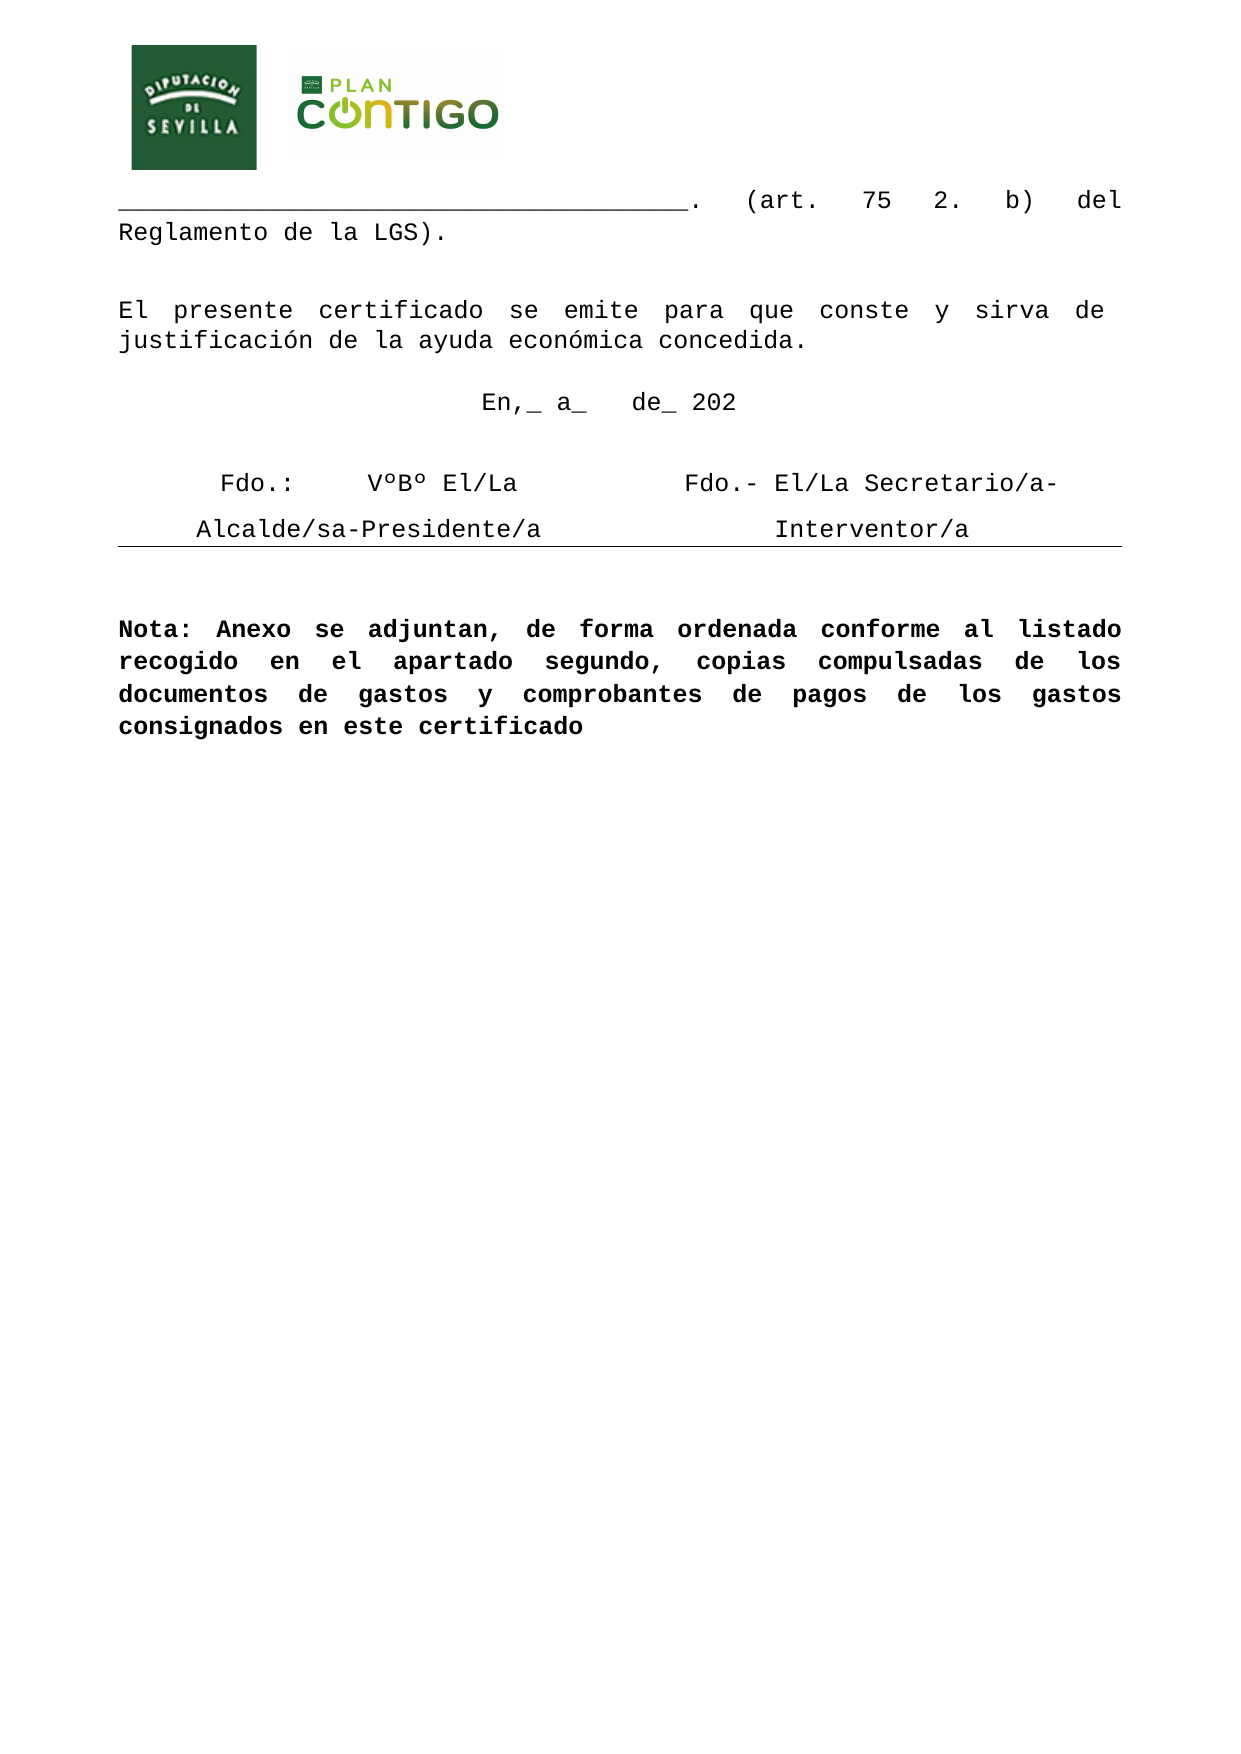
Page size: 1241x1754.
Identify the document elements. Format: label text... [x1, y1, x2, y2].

picture [288, 47, 506, 162]
table_header Fdo.: VºBº El/La Alcalde/sa-Presidente/a [117, 471, 616, 544]
text En,_ a_ de_ 202 [481, 389, 1122, 418]
picture [131, 45, 257, 170]
table_header Fdo.- El/La Secretario/a-Interventor/a [616, 471, 1123, 544]
text Nota: Anexo se adjuntan, de forma ordenada conforme al listado recogido en el apartado segundo, copias compulsadas de los documentos de gastos y comprobantes de pagos de los gastos consignados en este certificado [118, 613, 1122, 742]
text ______________________________________. (art. 75 2. b) del Reglamento de la LGS). [118, 187, 1122, 248]
text El presente certificado se emite para que conste y sirva de justificación de la ayuda económica concedida. [118, 297, 1105, 356]
